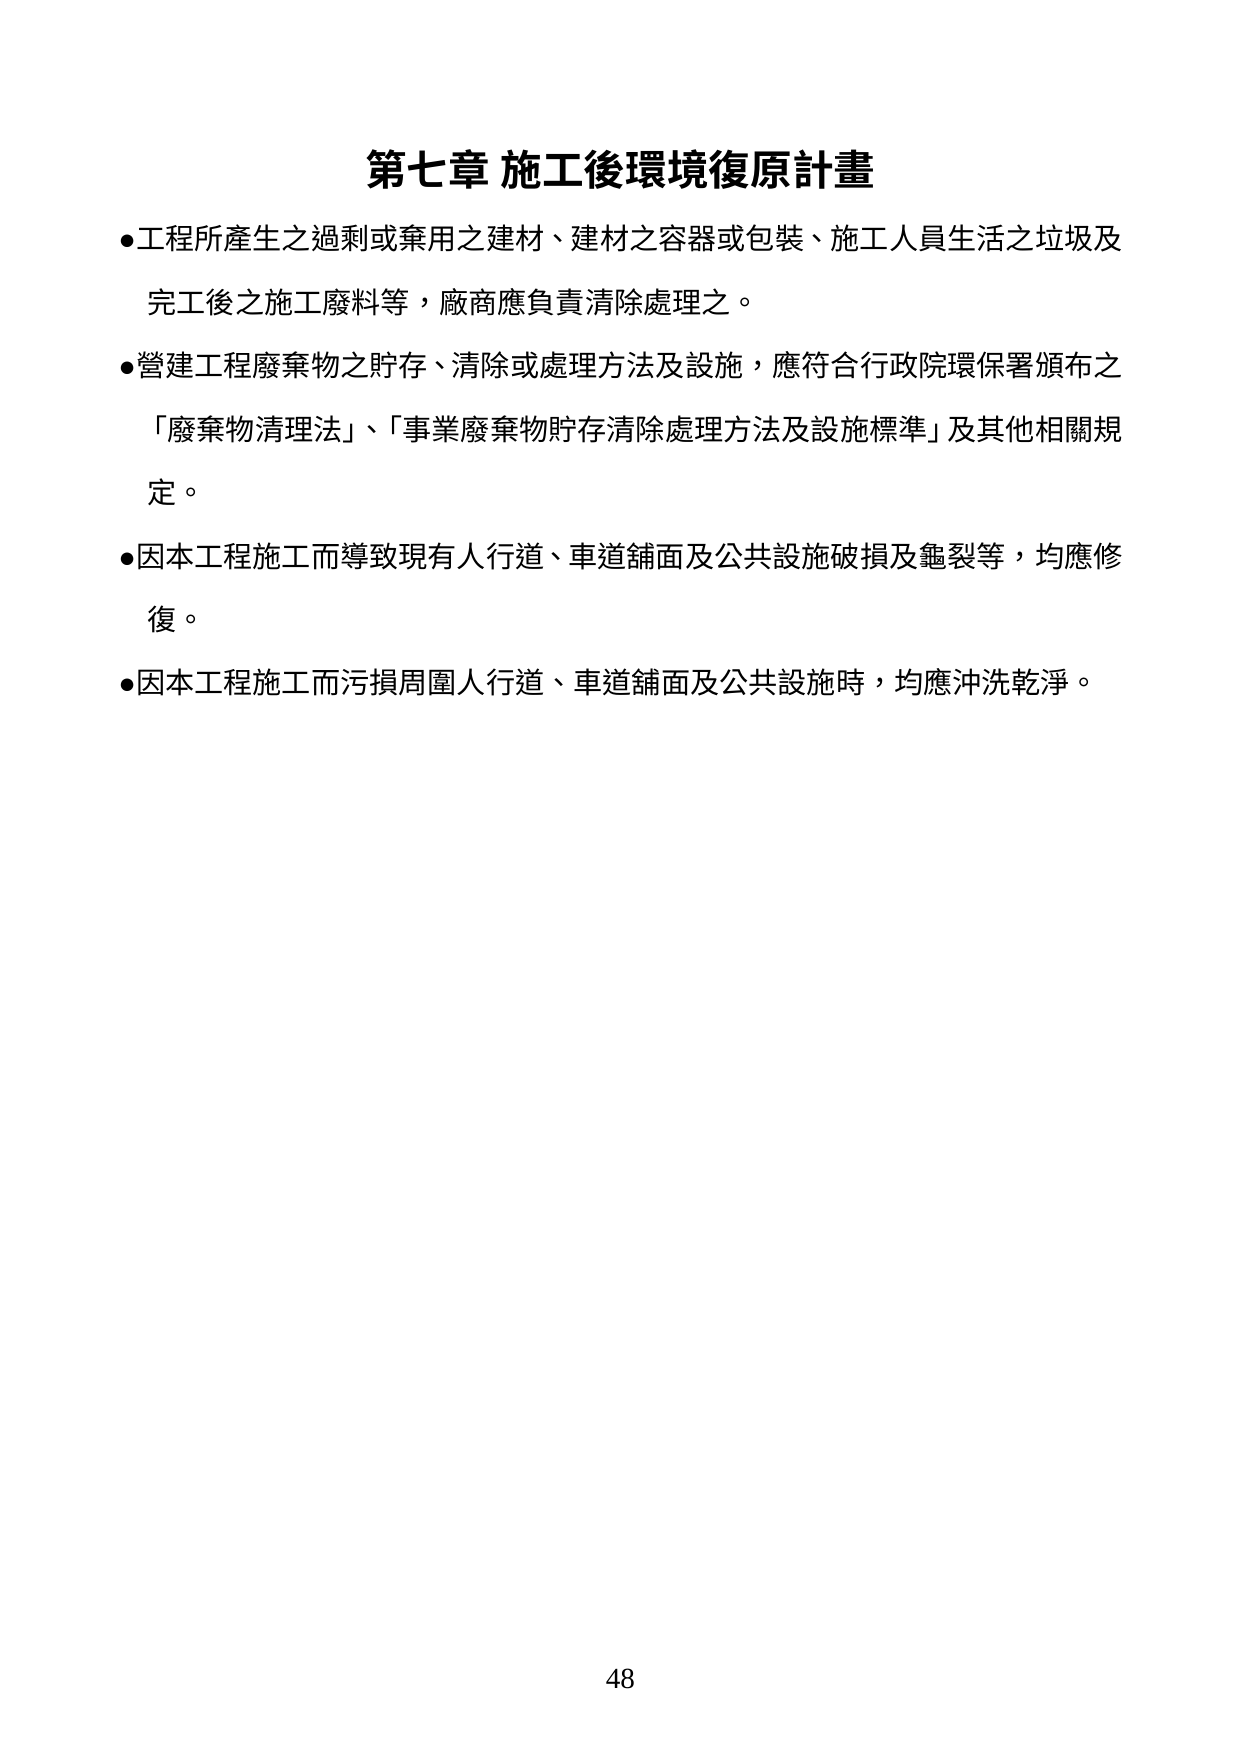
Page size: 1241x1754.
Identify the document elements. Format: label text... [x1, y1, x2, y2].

subtitle 第七章 施工後環境復原計畫 [118, 137, 1122, 197]
text ●因本工程施工而導致現有人行道、車道舖面及公共設施破損及龜裂等，均應修復。 [118, 533, 1122, 639]
text ●因本工程施工而污損周圍人行道、車道舖面及公共設施時，均應沖洗乾淨。 [118, 660, 1122, 702]
text ●營建工程廢棄物之貯存、清除或處理方法及設施，應符合行政院環保署頒布之「廢棄物清理法」、「事業廢棄物貯存清除處理方法及設施標準」及其他相關規定。 [118, 343, 1122, 512]
text ●工程所產生之過剩或棄用之建材、建材之容器或包裝、施工人員生活之垃圾及完工後之施工廢料等，廠商應負責清除處理之。 [118, 216, 1122, 322]
